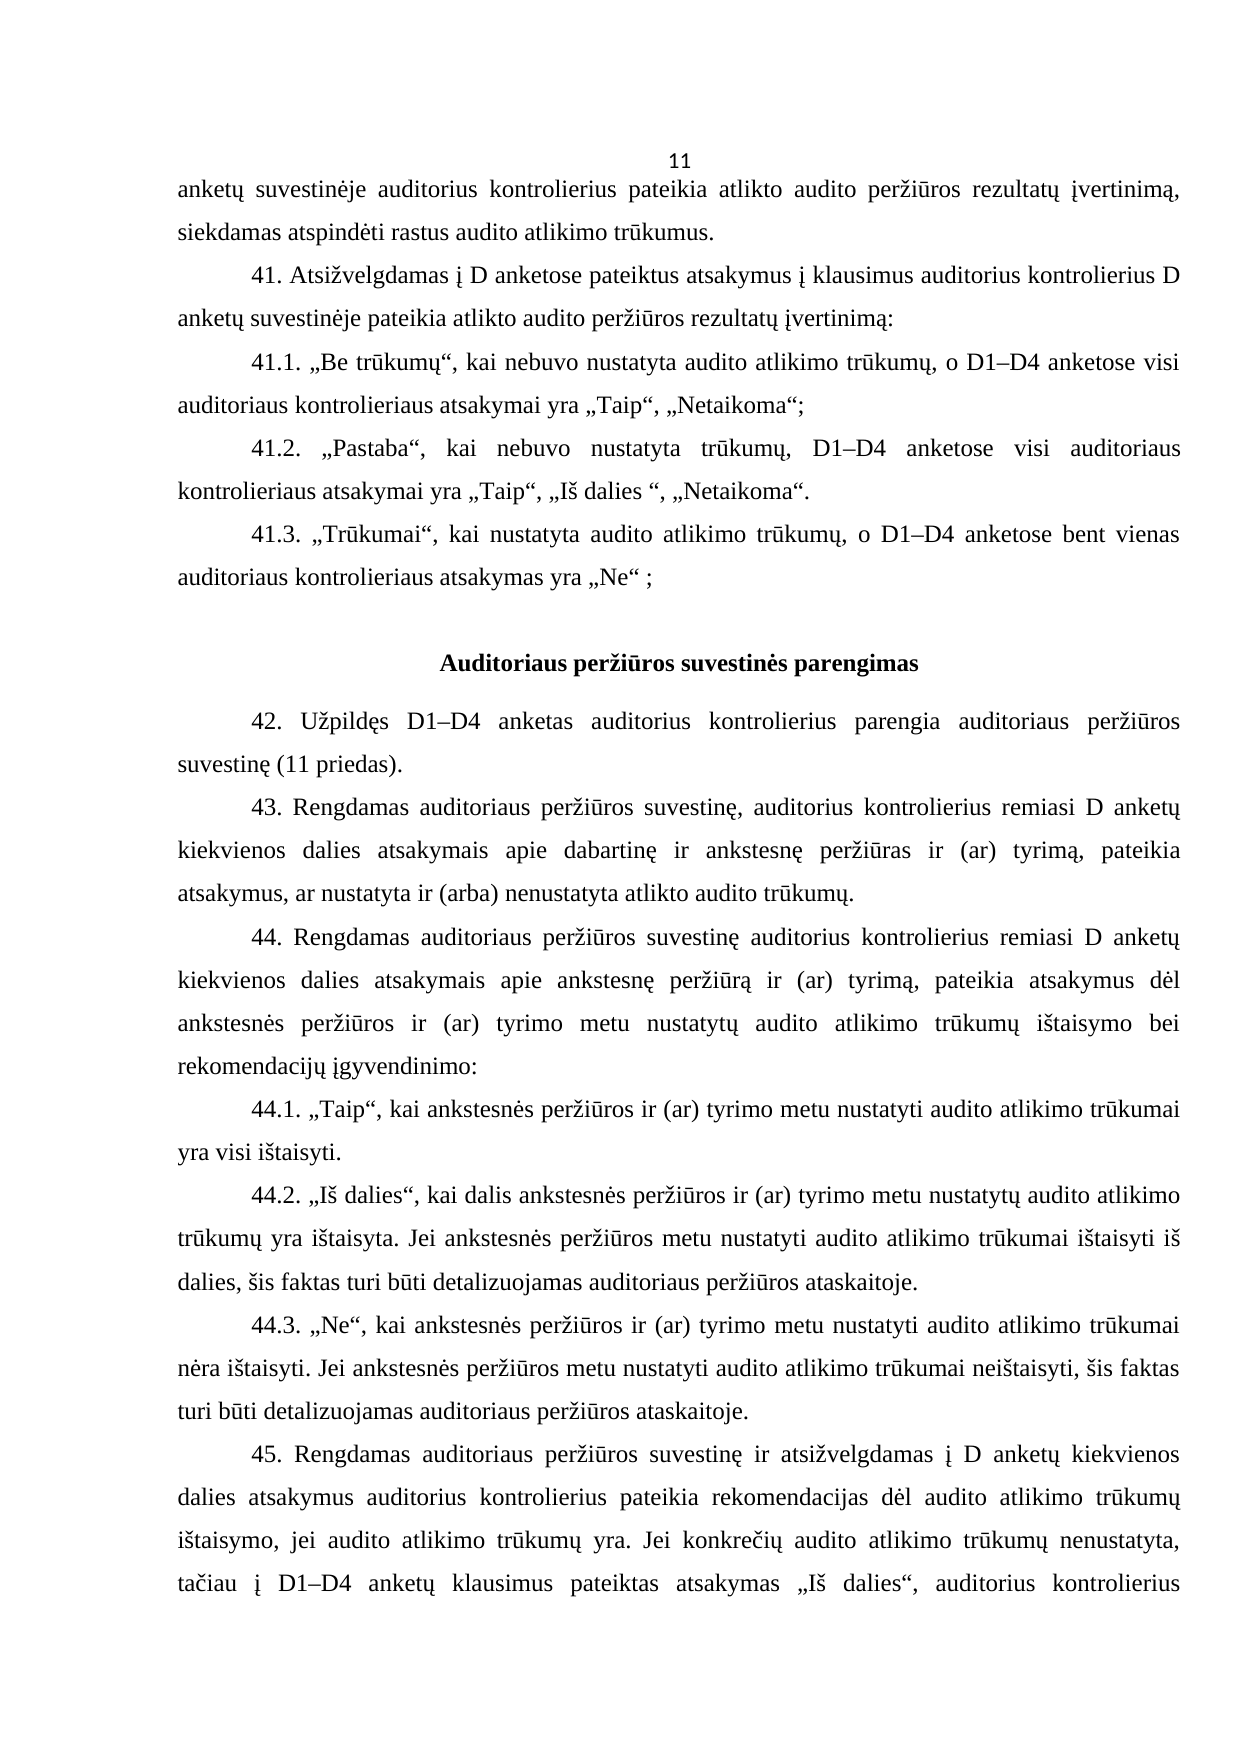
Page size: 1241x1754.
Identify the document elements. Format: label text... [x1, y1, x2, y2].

text 41.1. „Be trūkumų“, kai nebuvo nustatyta audito atlikimo trūkumų, o D1–D4 anketose visi auditoriaus kontrolieriaus atsakymai yra „Taip“, „Netaikoma“; [177, 347, 1181, 418]
text 41.2. „Pastaba“, kai nebuvo nustatyta trūkumų, D1–D4 anketose visi auditoriaus kontrolieriaus atsakymai yra „Taip“, „Iš dalies “, „Netaikoma“. [177, 433, 1181, 505]
text anketų suvestinėje auditorius kontrolierius pateikia atlikto audito peržiūros rezultatų įvertinimą, siekdamas atspindėti rastus audito atlikimo trūkumus. [177, 174, 1181, 246]
text 43. Rengdamas auditoriaus peržiūros suvestinę, auditorius kontrolierius remiasi D anketų kiekvienos dalies atsakymais apie dabartinę ir ankstesnę peržiūras ir (ar) tyrimą, pateikia atsakymus, ar nustatyta ir (arba) nenustatyta atlikto audito trūkumų. [177, 792, 1181, 907]
text 41.3. „Trūkumai“, kai nustatyta audito atlikimo trūkumų, o D1–D4 anketose bent vienas auditoriaus kontrolieriaus atsakymas yra „Ne“ ; [177, 519, 1181, 591]
text 44.3. „Ne“, kai ankstesnės peržiūros ir (ar) tyrimo metu nustatyti audito atlikimo trūkumai nėra ištaisyti. Jei ankstesnės peržiūros metu nustatyti audito atlikimo trūkumai neištaisyti, šis faktas turi būti detalizuojamas auditoriaus peržiūros ataskaitoje. [177, 1310, 1181, 1425]
text 44.2. „Iš dalies“, kai dalis ankstesnės peržiūros ir (ar) tyrimo metu nustatytų audito atlikimo trūkumų yra ištaisyta. Jei ankstesnės peržiūros metu nustatyti audito atlikimo trūkumai ištaisyti iš dalies, šis faktas turi būti detalizuojamas auditoriaus peržiūros ataskaitoje. [177, 1180, 1181, 1295]
text 45. Rengdamas auditoriaus peržiūros suvestinę ir atsižvelgdamas į D anketų kiekvienos dalies atsakymus auditorius kontrolierius pateikia rekomendacijas dėl audito atlikimo trūkumų ištaisymo, jei audito atlikimo trūkumų yra. Jei konkrečių audito atlikimo trūkumų nenustatyta, tačiau į D1–D4 anketų klausimus pateiktas atsakymas „Iš dalies“, auditorius kontrolierius [177, 1439, 1181, 1597]
text 44. Rengdamas auditoriaus peržiūros suvestinę auditorius kontrolierius remiasi D anketų kiekvienos dalies atsakymais apie ankstesnę peržiūrą ir (ar) tyrimą, pateikia atsakymus dėl ankstesnės peržiūros ir (ar) tyrimo metu nustatytų audito atlikimo trūkumų ištaisymo bei rekomendacijų įgyvendinimo: [177, 922, 1181, 1080]
text 41. Atsižvelgdamas į D anketose pateiktus atsakymus į klausimus auditorius kontrolierius D anketų suvestinėje pateikia atlikto audito peržiūros rezultatų įvertinimą: [177, 260, 1181, 332]
text 44.1. „Taip“, kai ankstesnės peržiūros ir (ar) tyrimo metu nustatyti audito atlikimo trūkumai yra visi ištaisyti. [177, 1094, 1181, 1166]
text Auditoriaus peržiūros suvestinės parengimas [177, 648, 1181, 677]
text 42. Užpildęs D1–D4 anketas auditorius kontrolierius parengia auditoriaus peržiūros suvestinę (11 priedas). [177, 706, 1181, 778]
